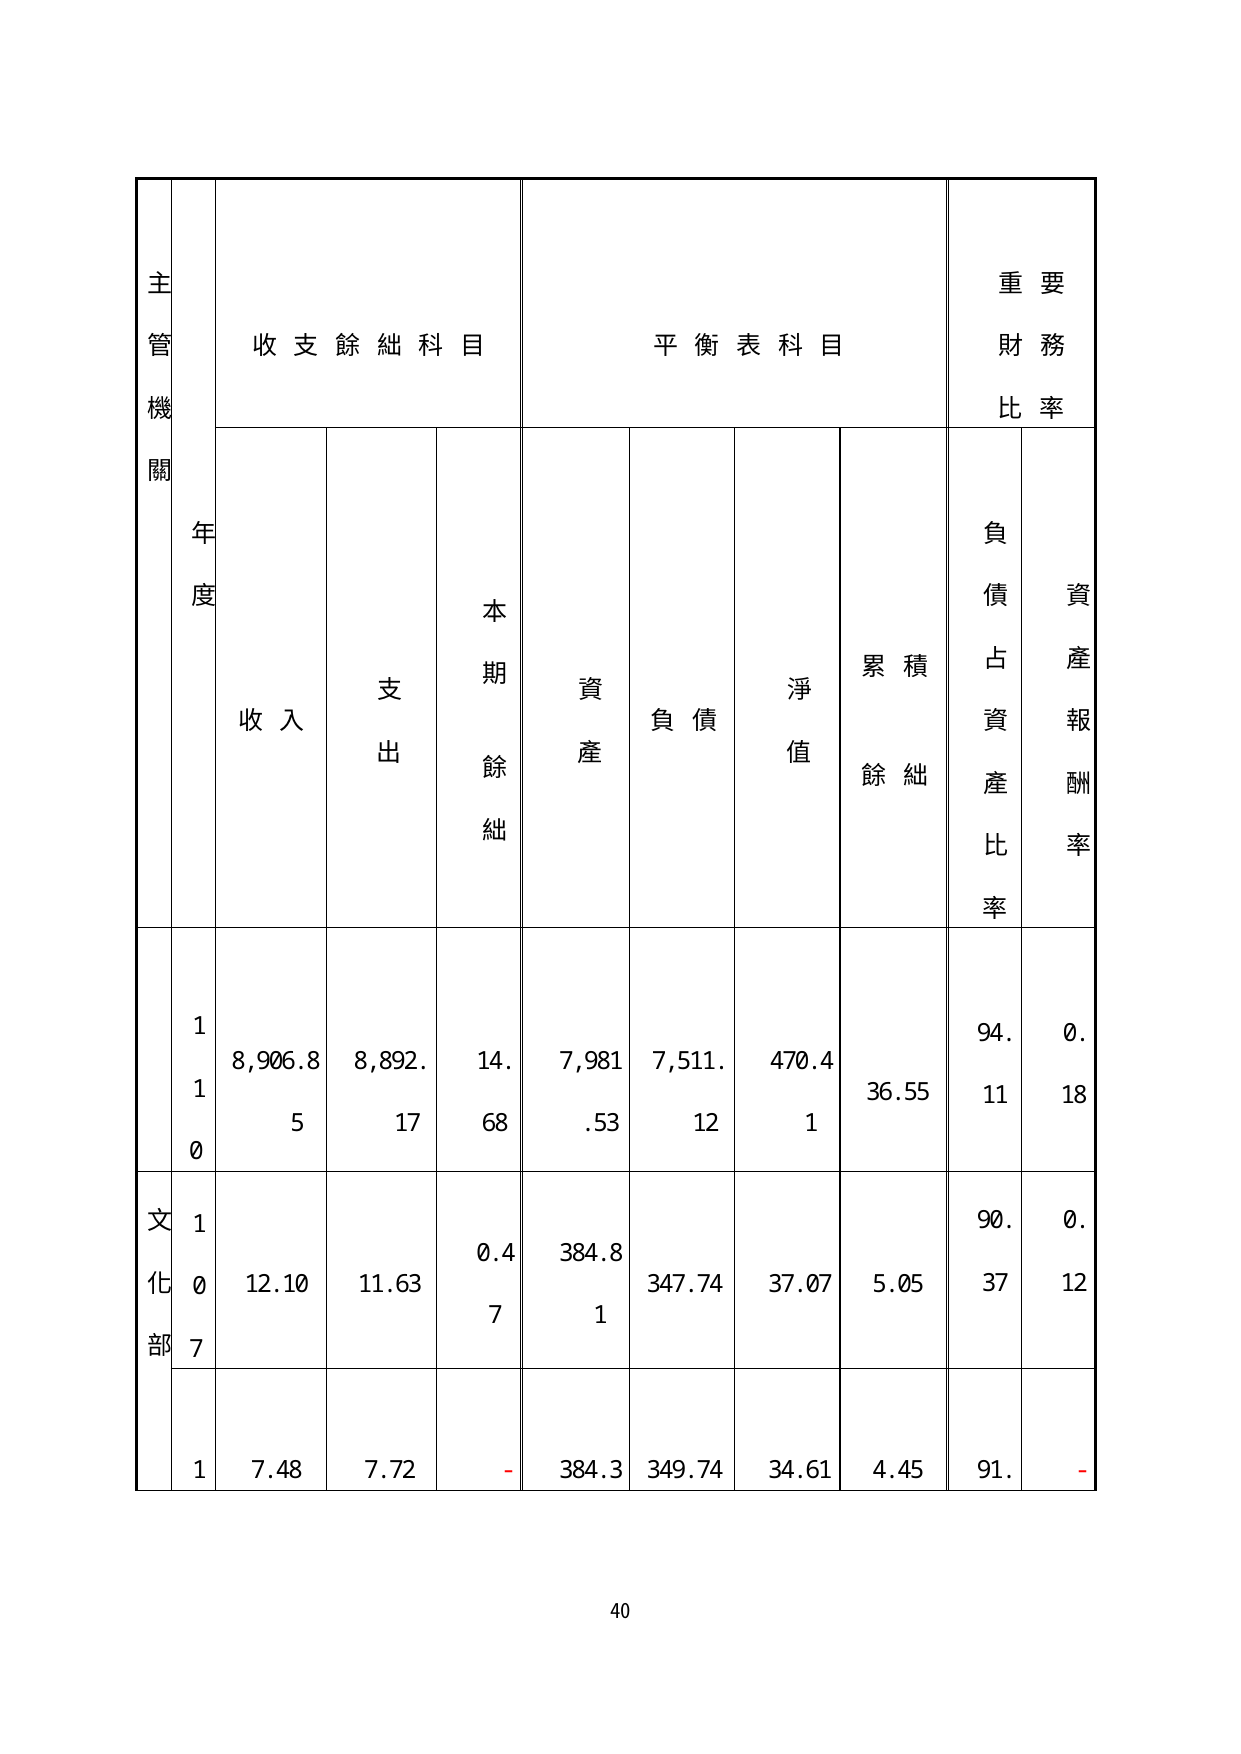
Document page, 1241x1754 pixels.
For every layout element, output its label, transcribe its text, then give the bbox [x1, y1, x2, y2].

table_header 主管機關 [138, 180, 171, 927]
table_cell 負債 [630, 428, 734, 927]
table_cell 349.74 [630, 1369, 734, 1490]
table_cell 91. [949, 1369, 1021, 1490]
table_cell 110 [172, 928, 215, 1171]
table_cell 7,981.53 [523, 928, 629, 1171]
table_cell 淨值 [735, 428, 839, 927]
table_cell 36.55 [841, 928, 946, 1171]
table_cell 1 [172, 1369, 215, 1490]
table_cell 384.81 [523, 1172, 629, 1368]
table_cell 負債占資產比率 [949, 428, 1021, 927]
table_cell 14.68 [437, 928, 520, 1171]
table_cell 文化部 [138, 1172, 171, 1490]
table_cell 7.48 [216, 1369, 326, 1490]
table_cell 8,892.17 [327, 928, 436, 1171]
table_header 收支餘絀科目 [216, 180, 520, 427]
table_cell 94.11 [949, 928, 1021, 1171]
table_header 年度 [172, 180, 215, 927]
table_cell 7.72 [327, 1369, 436, 1490]
table_cell 7,511.12 [630, 928, 734, 1171]
table_cell 12.10 [216, 1172, 326, 1368]
table_cell 8,906.85 [216, 928, 326, 1171]
table_cell 37.07 [735, 1172, 839, 1368]
table_header 重要財務比率 [949, 180, 1094, 427]
table_header 平衡表科目 [523, 180, 946, 427]
table_cell [138, 928, 171, 1171]
table_cell [437, 1369, 520, 1490]
table_cell 347.74 [630, 1172, 734, 1368]
table_cell 收入 [216, 428, 326, 927]
table_cell 本期 餘絀 [437, 428, 520, 927]
table_cell [1022, 1369, 1094, 1490]
table_cell 資產 [523, 428, 629, 927]
table_cell 0.12 [1022, 1172, 1094, 1368]
table_cell 34.61 [735, 1369, 839, 1490]
table_cell 0.18 [1022, 928, 1094, 1171]
table_cell 107 [172, 1172, 215, 1368]
table_cell 支出 [327, 428, 436, 927]
table_cell 資產報酬率 [1022, 428, 1094, 927]
table_cell 4.45 [841, 1369, 946, 1490]
table_cell 累積 餘絀 [841, 428, 946, 927]
table_cell 470.41 [735, 928, 839, 1171]
table_cell 384.3 [523, 1369, 629, 1490]
table_cell 11.63 [327, 1172, 436, 1368]
table_cell 90.37 [949, 1172, 1021, 1368]
table_cell 5.05 [841, 1172, 946, 1368]
table_cell 0.47 [437, 1172, 520, 1368]
